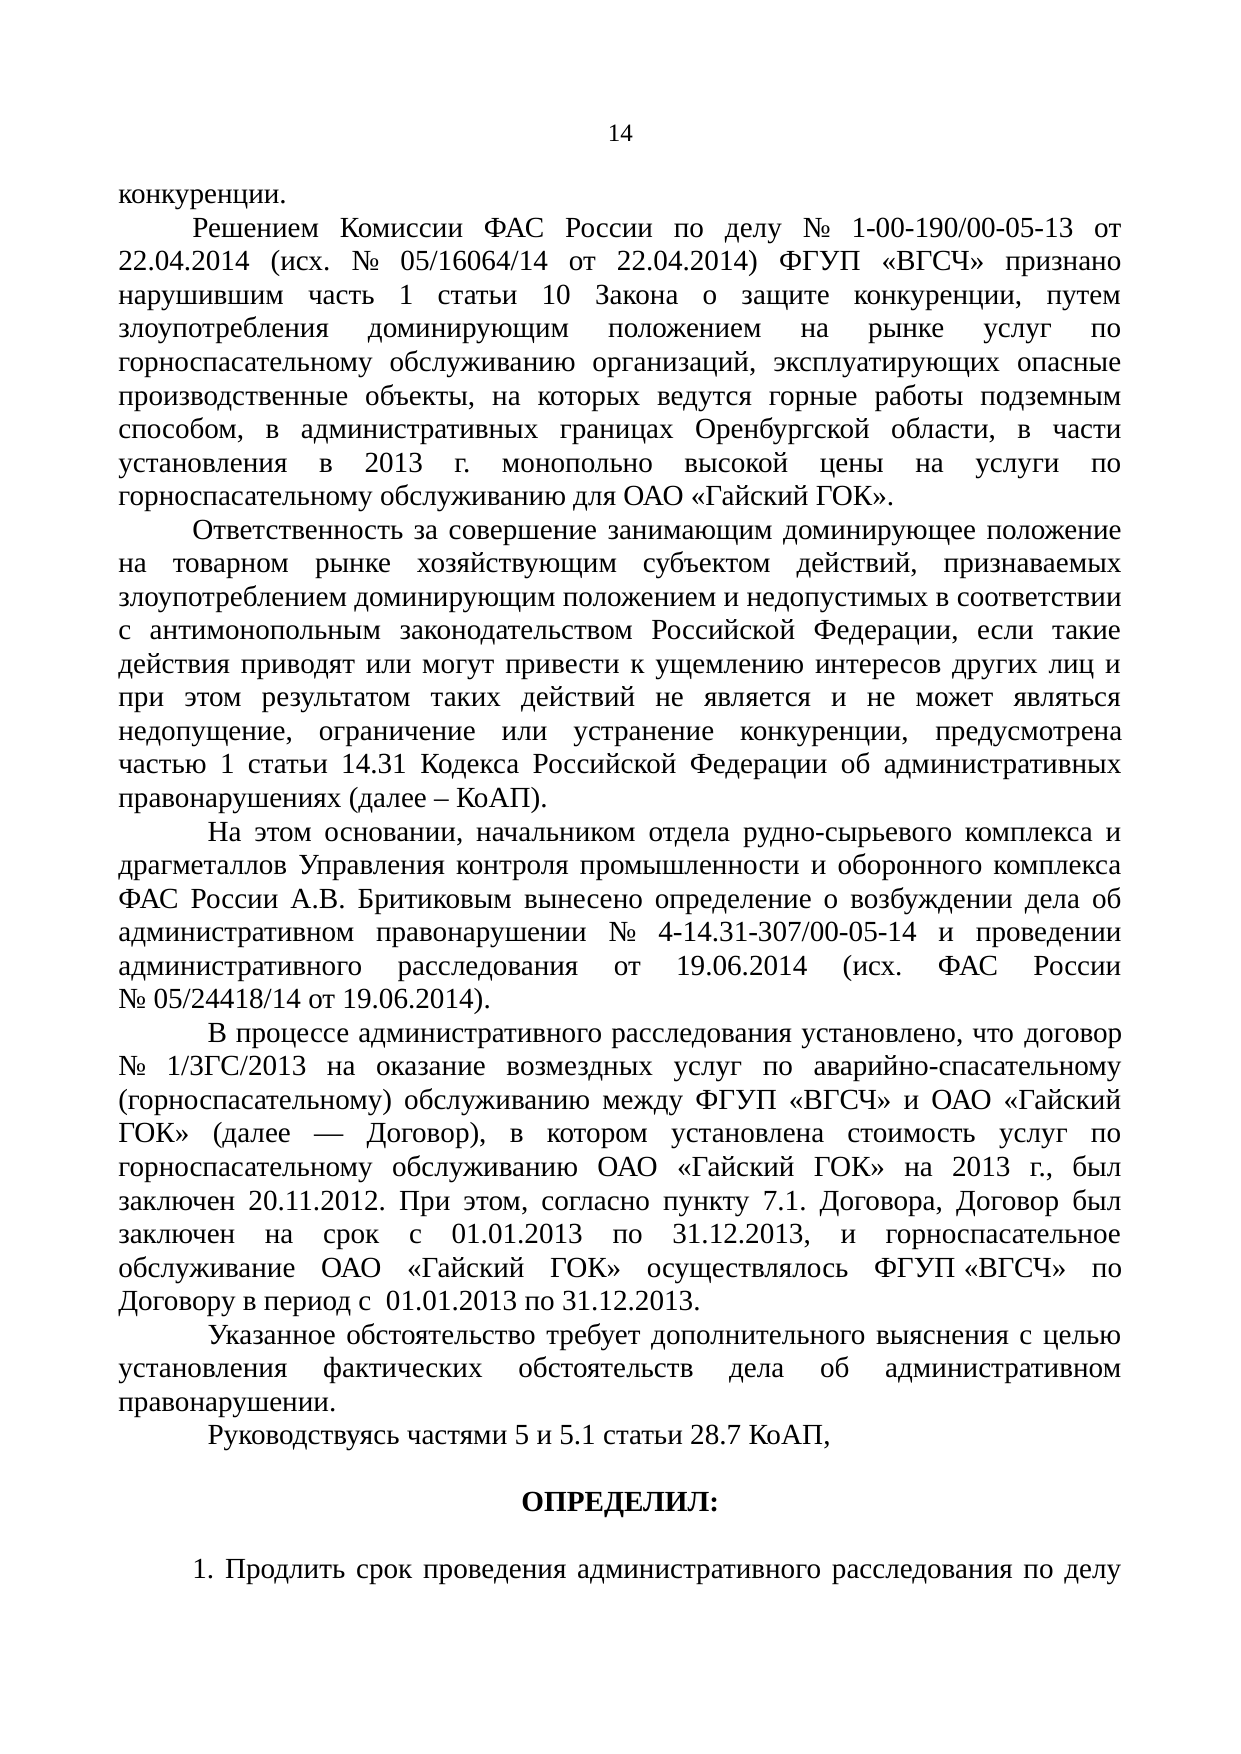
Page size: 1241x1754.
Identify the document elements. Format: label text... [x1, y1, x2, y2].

text конкуренции. [118, 176, 1122, 210]
text Решением Комиссии ФАС России по делу № 1-00-190/00-05-13 от 22.04.2014 (исх. № 05/16064/14 от 22.04.2014) ФГУП «ВГСЧ» признано нарушившим часть 1 статьи 10 Закона о защите конкуренции, путем злоупотребления доминирующим положением на рынке услуг по горноспасательному обслуживанию организаций, эксплуатирующих опасные производственные объекты, на которых ведутся горные работы подземным способом, в административных границах Оренбургской области, в части установления в 2013 г. монопольно высокой цены на услуги по горноспасательному обслуживанию для ОАО «Гайский ГОК». [118, 210, 1122, 512]
text ОПРЕДЕЛИЛ: [118, 1484, 1122, 1518]
text Указанное обстоятельство требует дополнительного выяснения с целью установления фактических обстоятельств дела об административном правонарушении. [118, 1317, 1122, 1417]
text В процессе административного расследования установлено, что договор № 1/3ГС/2013 на оказание возмездных услуг по аварийно-спасательному (горноспасательному) обслуживанию между ФГУП «ВГСЧ» и ОАО «Гайский ГОК» (далее — Договор), в котором установлена стоимость услуг по горноспасательному обслуживанию ОАО «Гайский ГОК» на 2013 г., был заключен 20.11.2012. При этом, согласно пункту 7.1. Договора, Договор был заключен на срок с 01.01.2013 по 31.12.2013, и горноспасательное обслуживание ОАО «Гайский ГОК» осуществлялось ФГУП «ВГСЧ» по Договору в период с 01.01.2013 по 31.12.2013. [118, 1015, 1122, 1317]
text 1. Продлить срок проведения административного расследования по делу [118, 1552, 1122, 1585]
text Руководствуясь частями 5 и 5.1 статьи 28.7 КоАП, [118, 1417, 1122, 1451]
text На этом основании, начальником отдела рудно-сырьевого комплекса и драгметаллов Управления контроля промышленности и оборонного комплекса ФАС России А.В. Бритиковым вынесено определение о возбуждении дела об административном правонарушении № 4-14.31-307/00-05-14 и проведении административного расследования от 19.06.2014 (исх. ФАС России № 05/24418/14 от 19.06.2014). [118, 814, 1122, 1015]
text Ответственность за совершение занимающим доминирующее положение на товарном рынке хозяйствующим субъектом действий, признаваемых злоупотреблением доминирующим положением и недопустимых в соответствии с антимонопольным законодательством Российской Федерации, если такие действия приводят или могут привести к ущемлению интересов других лиц и при этом результатом таких действий не является и не может являться недопущение, ограничение или устранение конкуренции, предусмотрена частью 1 статьи 14.31 Кодекса Российской Федерации об административных правонарушениях (далее – КоАП). [118, 512, 1122, 814]
